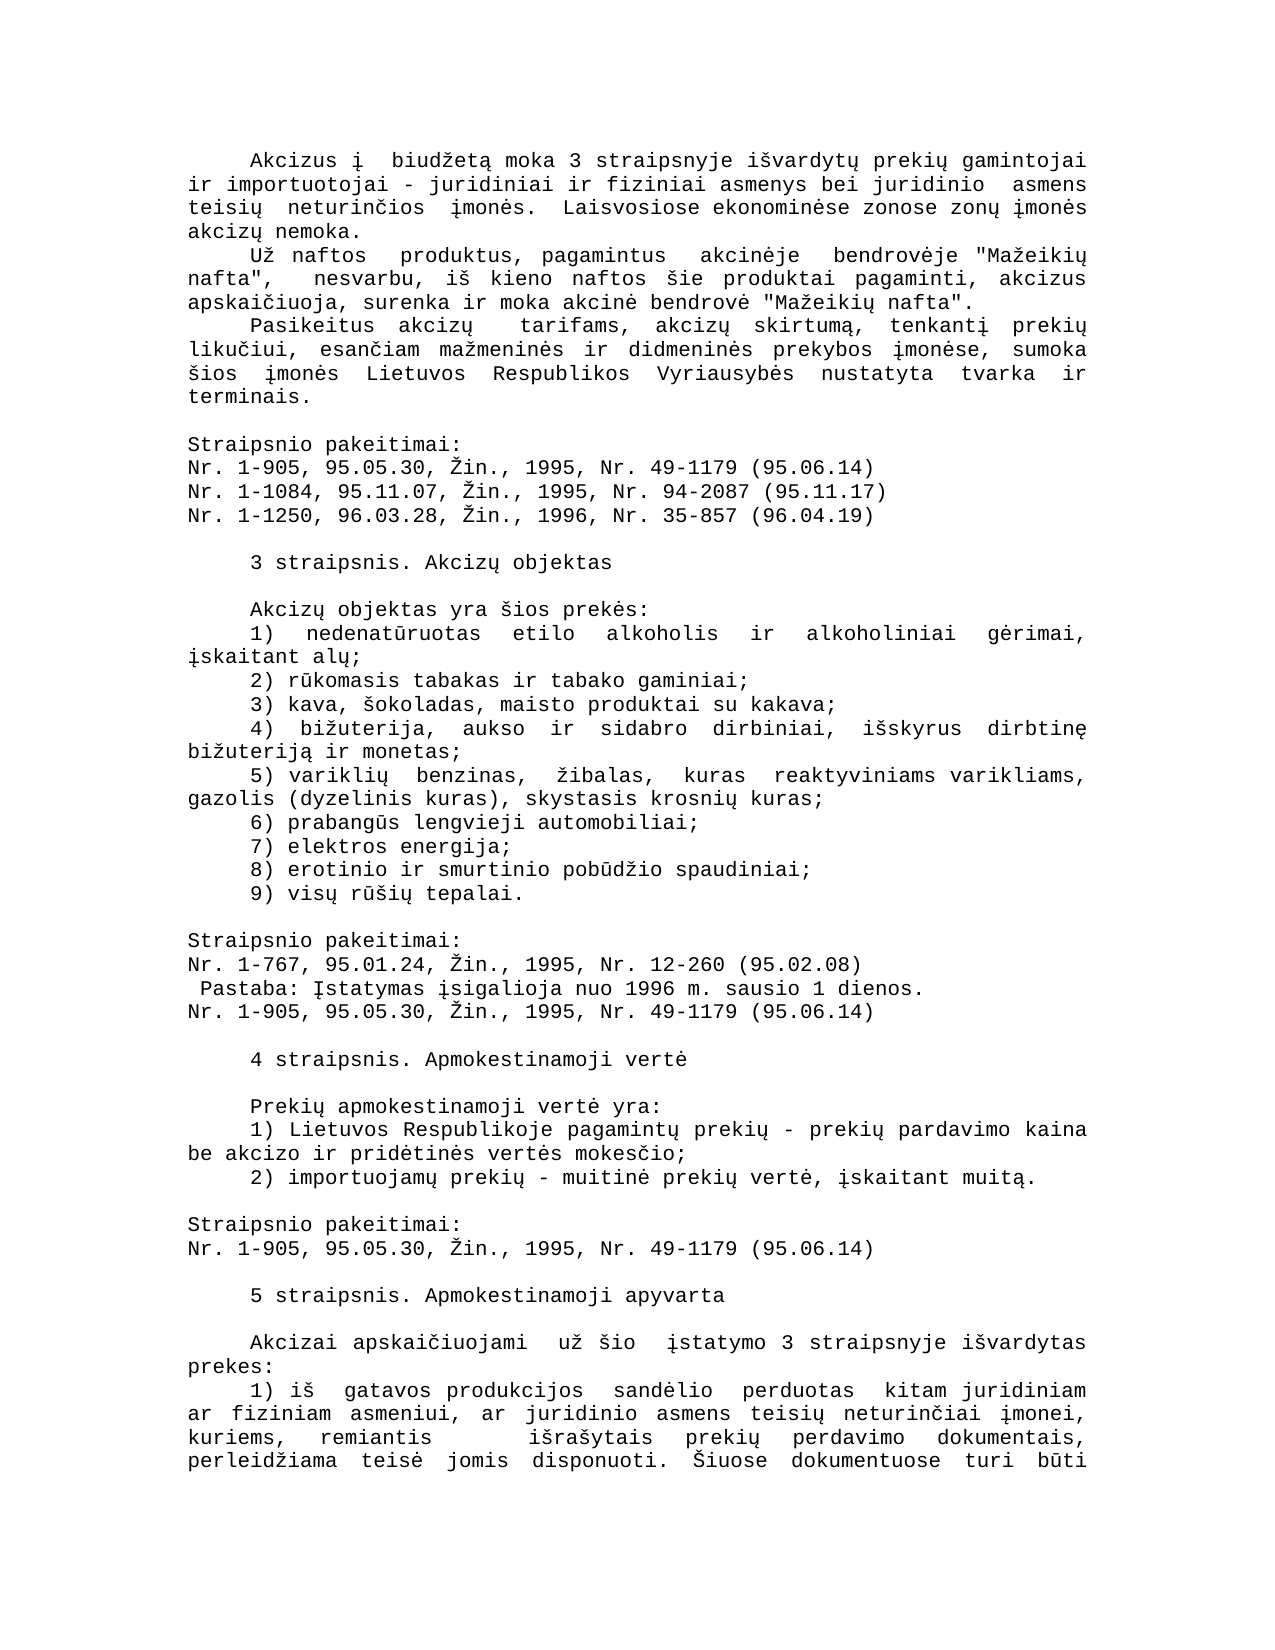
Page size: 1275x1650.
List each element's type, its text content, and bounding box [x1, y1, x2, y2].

text 8) erotinio ir smurtinio pobūdžio spaudiniai; [187, 859, 1087, 883]
text 3) kava, šokoladas, maisto produktai su kakava; [187, 694, 1087, 717]
text Nr. 1-905, 95.05.30, Žin., 1995, Nr. 49-1179 (95.06.14) [187, 457, 1087, 481]
text 3 straipsnis. Akcizų objektas [187, 552, 1087, 576]
text 5 straipsnis. Apmokestinamoji apyvarta [187, 1285, 1087, 1309]
text Straipsnio pakeitimai: [187, 930, 1087, 954]
text 4 straipsnis. Apmokestinamoji vertė [187, 1048, 1087, 1072]
text 1) Lietuvos Respublikoje pagamintų prekių - prekių pardavimo kaina be akcizo ir pridėtinės vertės mokesčio; [187, 1119, 1087, 1167]
text Nr. 1-1084, 95.11.07, Žin., 1995, Nr. 94-2087 (95.11.17) [187, 481, 1087, 505]
text Pasikeitus akcizų tarifams, akcizų skirtumą, tenkantį prekių likučiui, esančiam mažmeninės ir didmeninės prekybos įmonėse, sumoka šios įmonės Lietuvos Respublikos Vyriausybės nustatyta tvarka ir terminais. [187, 316, 1087, 410]
text Už naftos produktus, pagamintus akcinėje bendrovėje "Mažeikių nafta", nesvarbu, iš kieno naftos šie produktai pagaminti, akcizus apskaičiuoja, surenka ir moka akcinė bendrovė "Mažeikių nafta". [187, 244, 1087, 316]
text Straipsnio pakeitimai: [187, 434, 1087, 457]
text Nr. 1-1250, 96.03.28, Žin., 1996, Nr. 35-857 (96.04.19) [187, 505, 1087, 528]
text Straipsnio pakeitimai: [187, 1214, 1087, 1238]
text 1) nedenatūruotas etilo alkoholis ir alkoholiniai gėrimai, įskaitant alų; [187, 623, 1087, 670]
text Akcizus į biudžetą moka 3 straipsnyje išvardytų prekių gamintojai ir importuotojai - juridiniai ir fiziniai asmenys bei juridinio asmens teisių neturinčios įmonės. Laisvosiose ekonominėse zonose zonų įmonės akcizų nemoka. [187, 150, 1087, 244]
text Nr. 1-905, 95.05.30, Žin., 1995, Nr. 49-1179 (95.06.14) [187, 1001, 1087, 1025]
text Akcizai apskaičiuojami už šio įstatymo 3 straipsnyje išvardytas prekes: [187, 1332, 1087, 1379]
text 1) iš gatavos produkcijos sandėlio perduotas kitam juridiniam ar fiziniam asmeniui, ar juridinio asmens teisių neturinčiai įmonei, kuriems, remiantis išrašytais prekių perdavimo dokumentais, perleidžiama teisė jomis disponuoti. Šiuose dokumentuose turi būti [187, 1379, 1087, 1474]
text 2) rūkomasis tabakas ir tabako gaminiai; [187, 670, 1087, 694]
text Nr. 1-767, 95.01.24, Žin., 1995, Nr. 12-260 (95.02.08) [187, 954, 1087, 978]
text Pastaba: Įstatymas įsigalioja nuo 1996 m. sausio 1 dienos. [187, 978, 1087, 1001]
text Akcizų objektas yra šios prekės: [187, 599, 1087, 623]
text Nr. 1-905, 95.05.30, Žin., 1995, Nr. 49-1179 (95.06.14) [187, 1238, 1087, 1261]
text 9) visų rūšių tepalai. [187, 883, 1087, 907]
text 7) elektros energija; [187, 836, 1087, 859]
text 5) variklių benzinas, žibalas, kuras reaktyviniams varikliams, gazolis (dyzelinis kuras), skystasis krosnių kuras; [187, 765, 1087, 812]
text Prekių apmokestinamoji vertė yra: [187, 1096, 1087, 1119]
text 4) bižuterija, aukso ir sidabro dirbiniai, išskyrus dirbtinę bižuteriją ir monetas; [187, 717, 1087, 765]
text 6) prabangūs lengvieji automobiliai; [187, 812, 1087, 836]
text 2) importuojamų prekių - muitinė prekių vertė, įskaitant muitą. [187, 1167, 1087, 1190]
